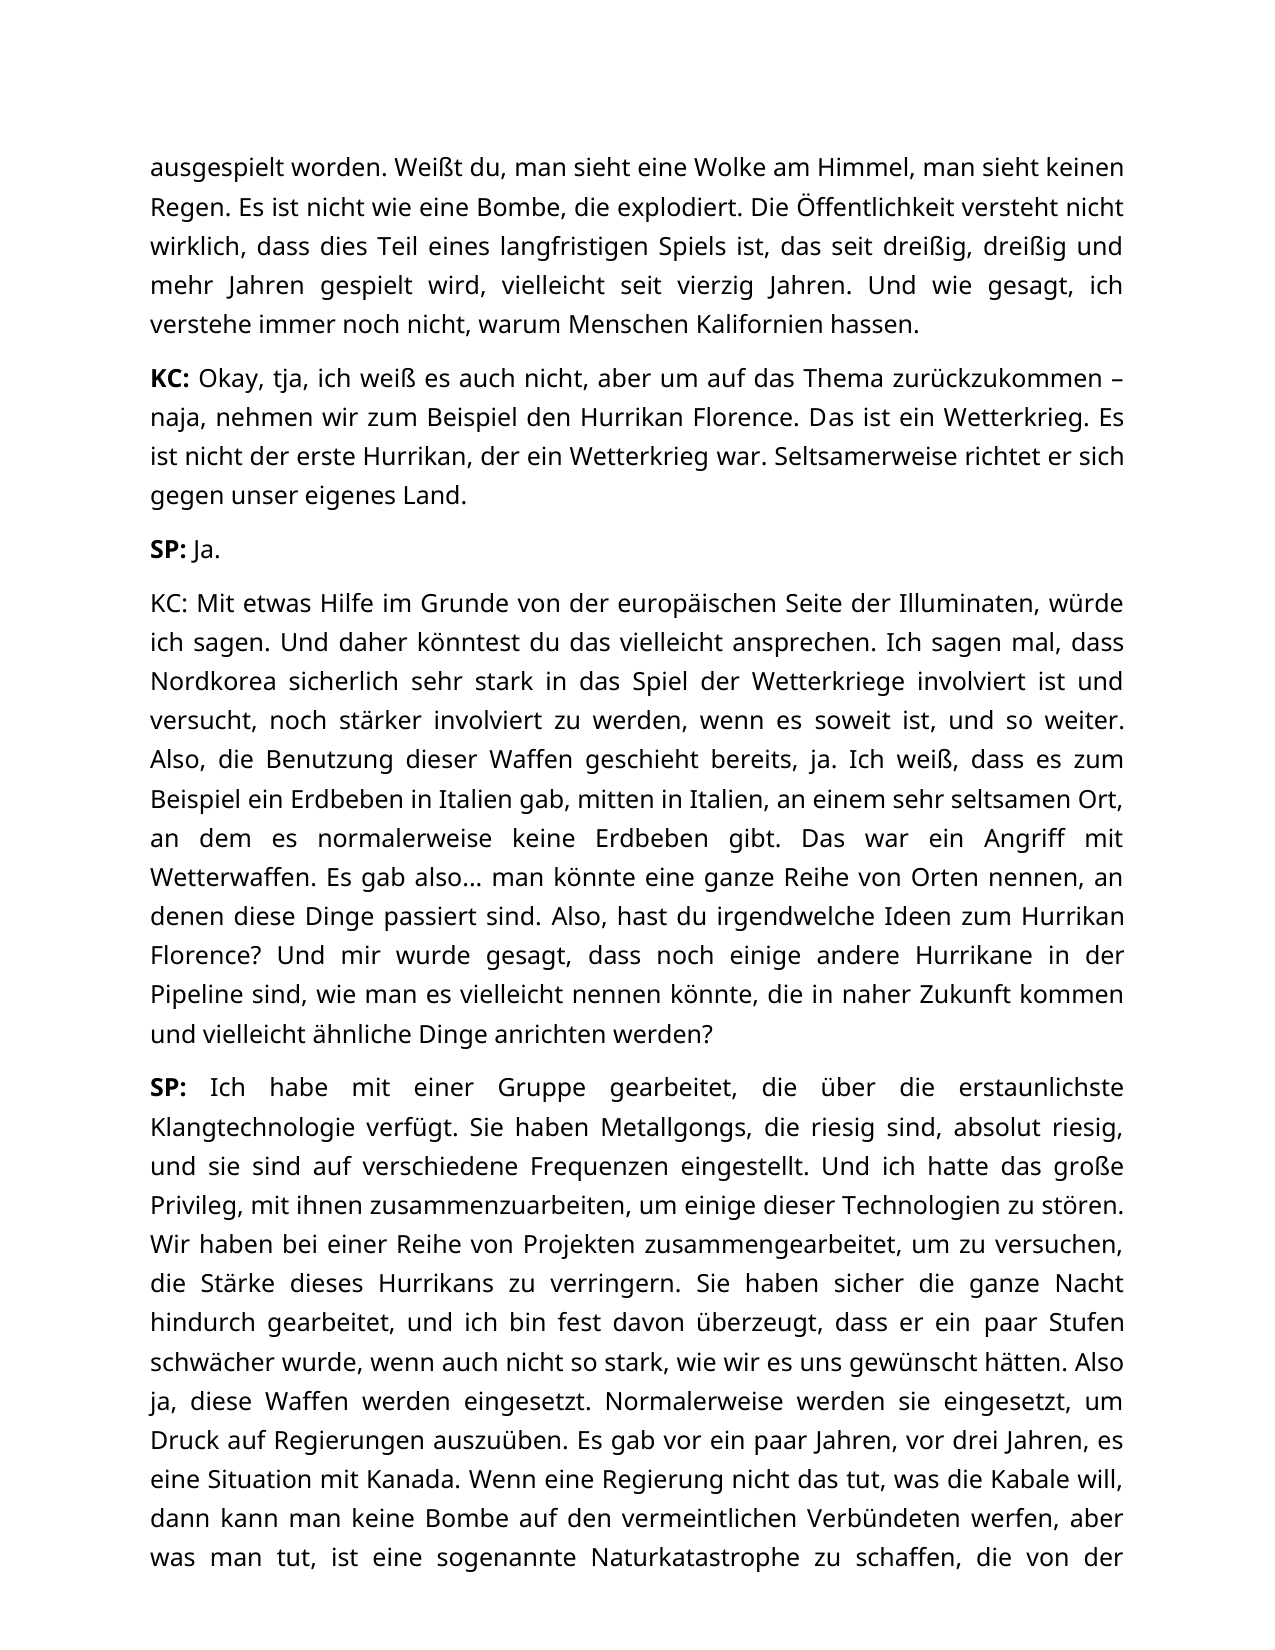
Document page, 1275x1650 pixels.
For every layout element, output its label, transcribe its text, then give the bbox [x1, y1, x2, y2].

text KC: Okay, tja, ich weiß es auch nicht, aber um auf das Thema zurückzukommen – naja, nehmen wir zum Beispiel den Hurrikan Florence. Das ist ein Wetterkrieg. Es ist nicht der erste Hurrikan, der ein Wetterkrieg war. Seltsamerweise richtet er sich gegen unser eigenes Land. [150, 360, 1125, 512]
text KC: Mit etwas Hilfe im Grunde von der europäischen Seite der Illuminaten, würde ich sagen. Und daher könntest du das vielleicht ansprechen. Ich sagen mal, dass Nordkorea sicherlich sehr stark in das Spiel der Wetterkriege involviert ist und versucht, noch stärker involviert zu werden, wenn es soweit ist, und so weiter. Also, die Benutzung dieser Waffen geschieht bereits, ja. Ich weiß, dass es zum Beispiel ein Erdbeben in Italien gab, mitten in Italien, an einem sehr seltsamen Ort, an dem es normalerweise keine Erdbeben gibt. Das war ein Angriff mit Wetterwaffen. Es gab also... man könnte eine ganze Reihe von Orten nennen, an denen diese Dinge passiert sind. Also, hast du irgendwelche Ideen zum Hurrikan Florence? Und mir wurde gesagt, dass noch einige andere Hurrikane in der Pipeline sind, wie man es vielleicht nennen könnte, die in naher Zukunft kommen und vielleicht ähnliche Dinge anrichten werden? [150, 585, 1125, 1050]
text ausgespielt worden. Weißt du, man sieht eine Wolke am Himmel, man sieht keinen Regen. Es ist nicht wie eine Bombe, die explodiert. Die Öffentlichkeit versteht nicht wirklich, dass dies Teil eines langfristigen Spiels ist, das seit dreißig, dreißig und mehr Jahren gespielt wird, vielleicht seit vierzig Jahren. Und wie gesagt, ich verstehe immer noch nicht, warum Menschen Kalifornien hassen. [150, 150, 1125, 341]
text SP: Ich habe mit einer Gruppe gearbeitet, die über die erstaunlichste Klangtechnologie verfügt. Sie haben Metallgongs, die riesig sind, absolut riesig, und sie sind auf verschiedene Frequenzen eingestellt. Und ich hatte das große Privileg, mit ihnen zusammenzuarbeiten, um einige dieser Technologien zu stören. Wir haben bei einer Reihe von Projekten zusammengearbeitet, um zu versuchen, die Stärke dieses Hurrikans zu verringern. Sie haben sicher die ganze Nacht hindurch gearbeitet, und ich bin fest davon überzeugt, dass er ein paar Stufen schwächer wurde, wenn auch nicht so stark, wie wir es uns gewünscht hätten. Also ja, diese Waffen werden eingesetzt. Normalerweise werden sie eingesetzt, um Druck auf Regierungen auszuüben. Es gab vor ein paar Jahren, vor drei Jahren, es eine Situation mit Kanada. Wenn eine Regierung nicht das tut, was die Kabale will, dann kann man keine Bombe auf den vermeintlichen Verbündeten werfen, aber was man tut, ist eine sogenannte Naturkatastrophe zu schaffen, die von der [150, 1070, 1125, 1574]
text SP: Ja. [150, 532, 1125, 566]
